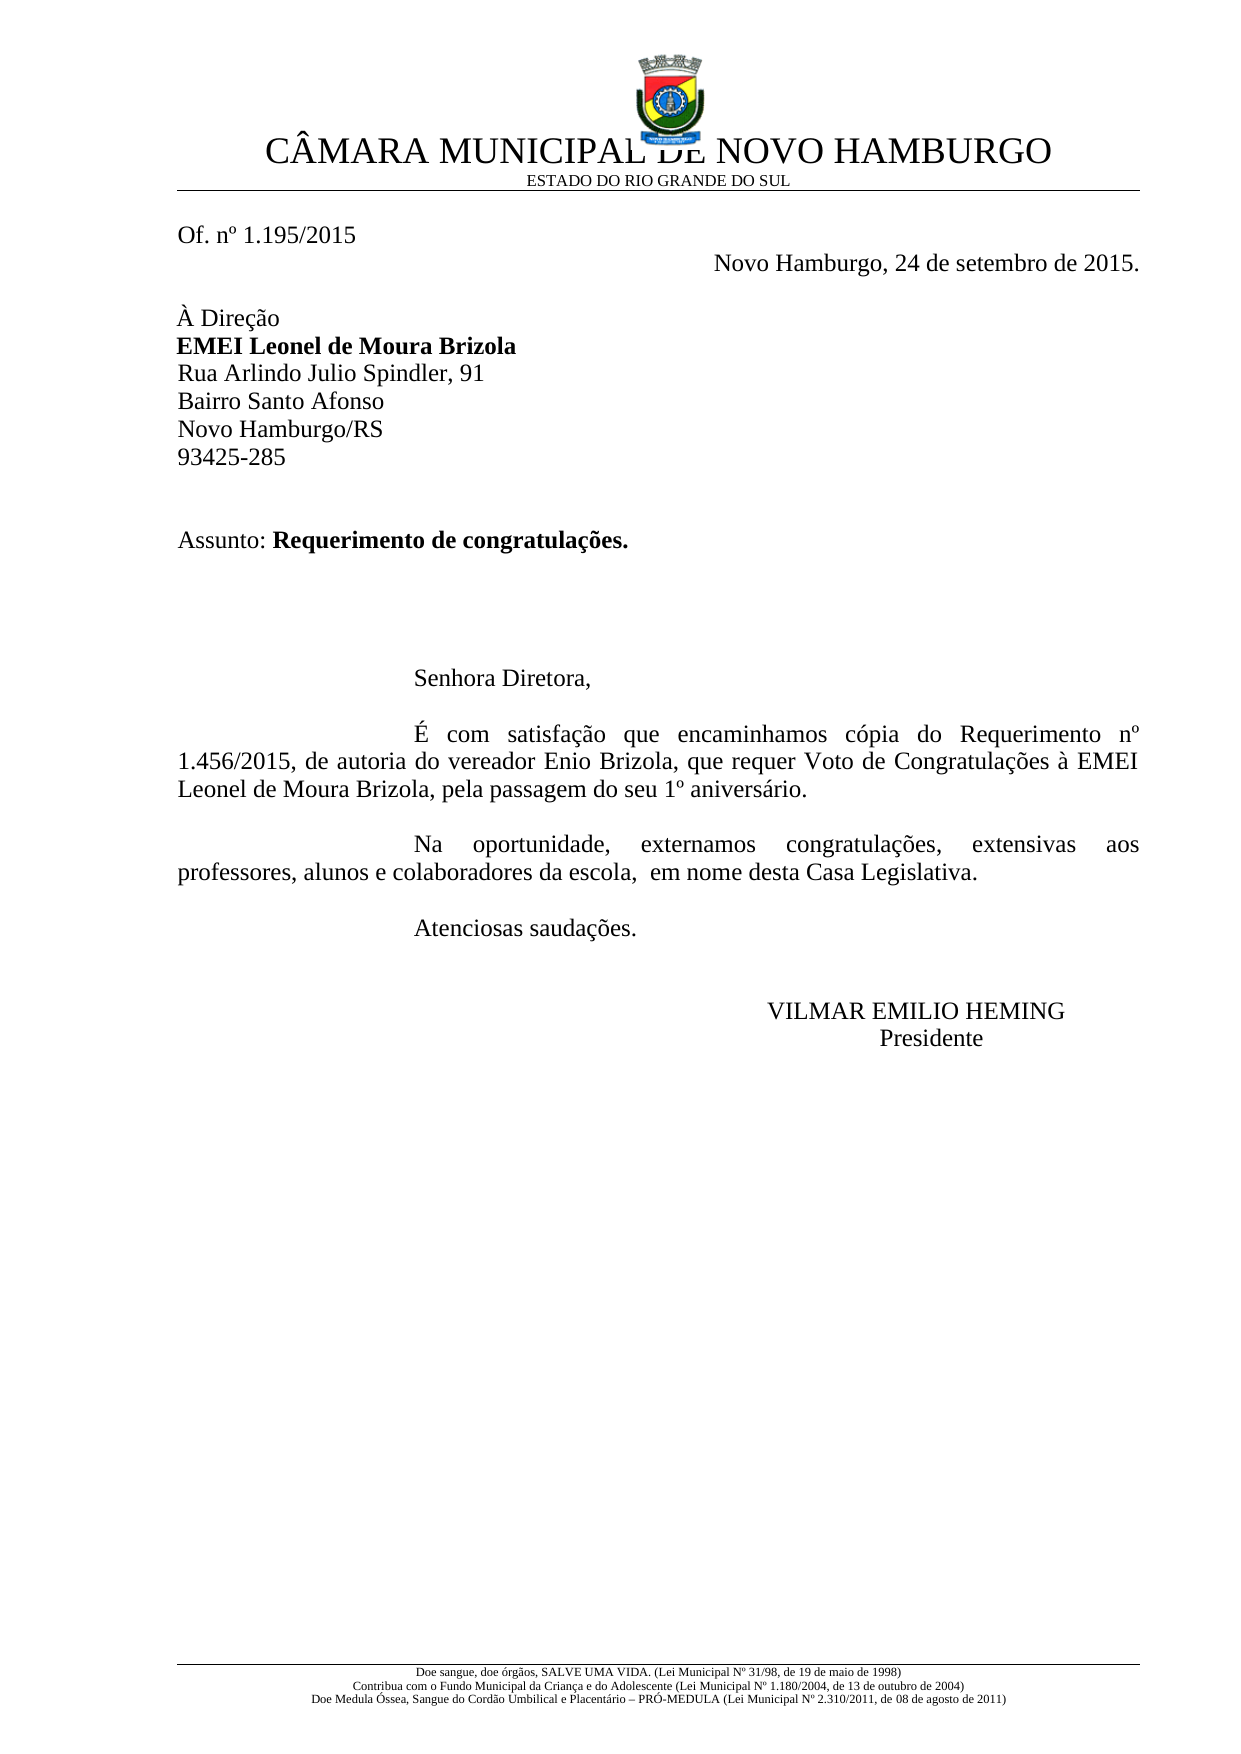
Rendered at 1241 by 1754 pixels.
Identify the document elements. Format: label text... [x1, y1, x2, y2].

text Novo Hamburgo/RS [177, 415, 1140, 443]
text Na oportunidade, externamos congratulações, extensivas aos professores, alunos e colaboradores da escola, em nome desta Casa Legislativa. [177, 831, 1140, 886]
text Senhora Diretora, [177, 664, 1140, 692]
text EMEI Leonel de Moura Brizola [176, 332, 1140, 359]
text Atenciosas saudações. [177, 914, 1140, 941]
text Assunto: Requerimento de congratulações. [177, 526, 1140, 553]
text VILMAR EMILIO HEMING [179, 997, 1140, 1024]
text À Direção [176, 304, 1140, 332]
text Of. nº 1.195/2015 [177, 221, 1140, 249]
text Bairro Santo Afonso [177, 387, 1140, 415]
text Presidente [179, 1024, 1140, 1052]
text Novo Hamburgo, 24 de setembro de 2015. [177, 249, 1140, 276]
text 93425-285 [177, 443, 1140, 470]
text Rua Arlindo Julio Spindler, 91 [177, 359, 1140, 387]
picture [630, 47, 708, 150]
text É com satisfação que encaminhamos cópia do Requerimento nº 1.456/2015, de autoria do vereador Enio Brizola, que requer Voto de Congratulações à EMEI Leonel de Moura Brizola, pela passagem do seu 1º aniversário. [177, 720, 1140, 803]
